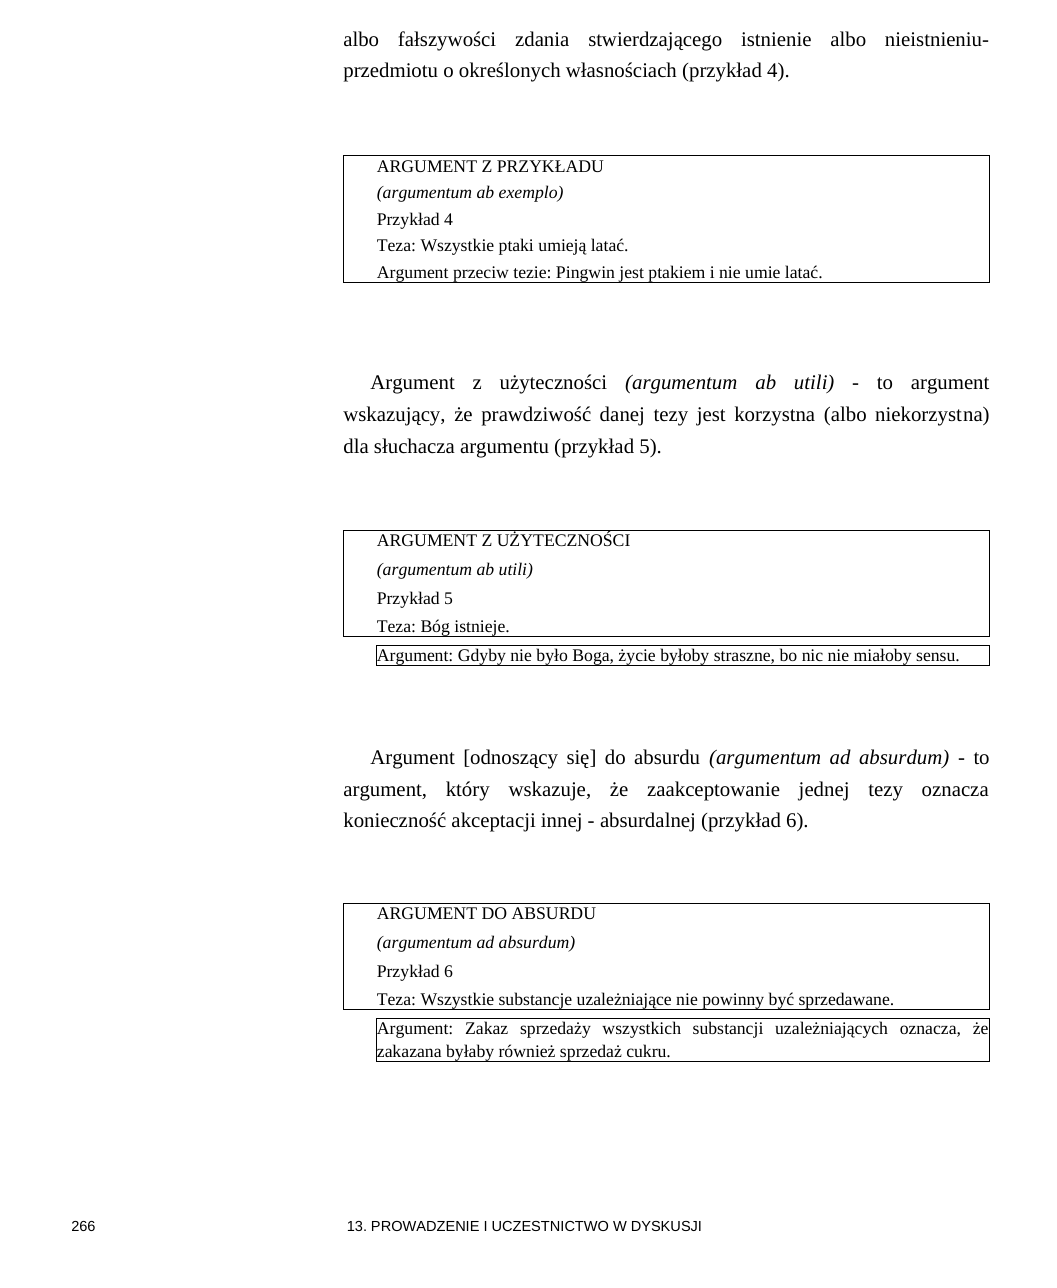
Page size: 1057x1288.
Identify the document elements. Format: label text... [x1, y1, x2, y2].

text ARGUMENT Z PRZYKŁADU [344, 156, 989, 176]
text Teza: Wszystkie substancje uzależniające nie powinny być sprzedawane. [344, 989, 989, 1009]
text Przykład 5 [344, 587, 989, 608]
text Argument z użyteczności (argumentum ab utili) - to argument wskazujący, że prawdziwość danej tezy jest korzystna (albo niekorzyst­na) dla słuchacza argumentu (przykład 5). [343, 370, 989, 458]
text 13. PROWADZENIE I UCZESTNICTWO W DYSKUSJI [347, 1218, 729, 1234]
text Argument: Gdyby nie było Boga, życie byłoby straszne, bo nic nie miałoby sensu. [377, 646, 989, 665]
text albo fałszywości zdania stwierdzającego istnienie albo nieistnieniu- przedmiotu o określonych własnościach (przykład 4). [343, 27, 989, 82]
text Argument przeciw tezie: Pingwin jest ptakiem i nie umie latać. [344, 262, 989, 282]
text Przykład 6 [344, 960, 989, 981]
text 266 [68, 1218, 99, 1234]
text Argument: Zakaz sprzedaży wszystkich substancji uzależniających oznacza, że zakazana byłaby również sprzedaż cukru. [377, 1019, 989, 1061]
text Argument [odnoszący się] do absurdu (argumentum ad absurdum) - to argument, który wskazuje, że zaakceptowanie jednej tezy oznacza konieczność akceptacji innej - absurdalnej (przykład 6). [343, 745, 989, 832]
text (argumentum ad absurdum) [344, 932, 989, 952]
text Przykład 4 [344, 208, 989, 229]
text Teza: Bóg istnieje. [344, 616, 989, 636]
text Teza: Wszystkie ptaki umieją latać. [344, 235, 989, 255]
text (argumentum ab utili) [344, 559, 989, 579]
text ARGUMENT DO ABSURDU [344, 904, 989, 923]
text ARGUMENT Z UŻYTECZNOŚCI [344, 531, 989, 550]
text (argumentum ab exemplo) [344, 182, 989, 202]
